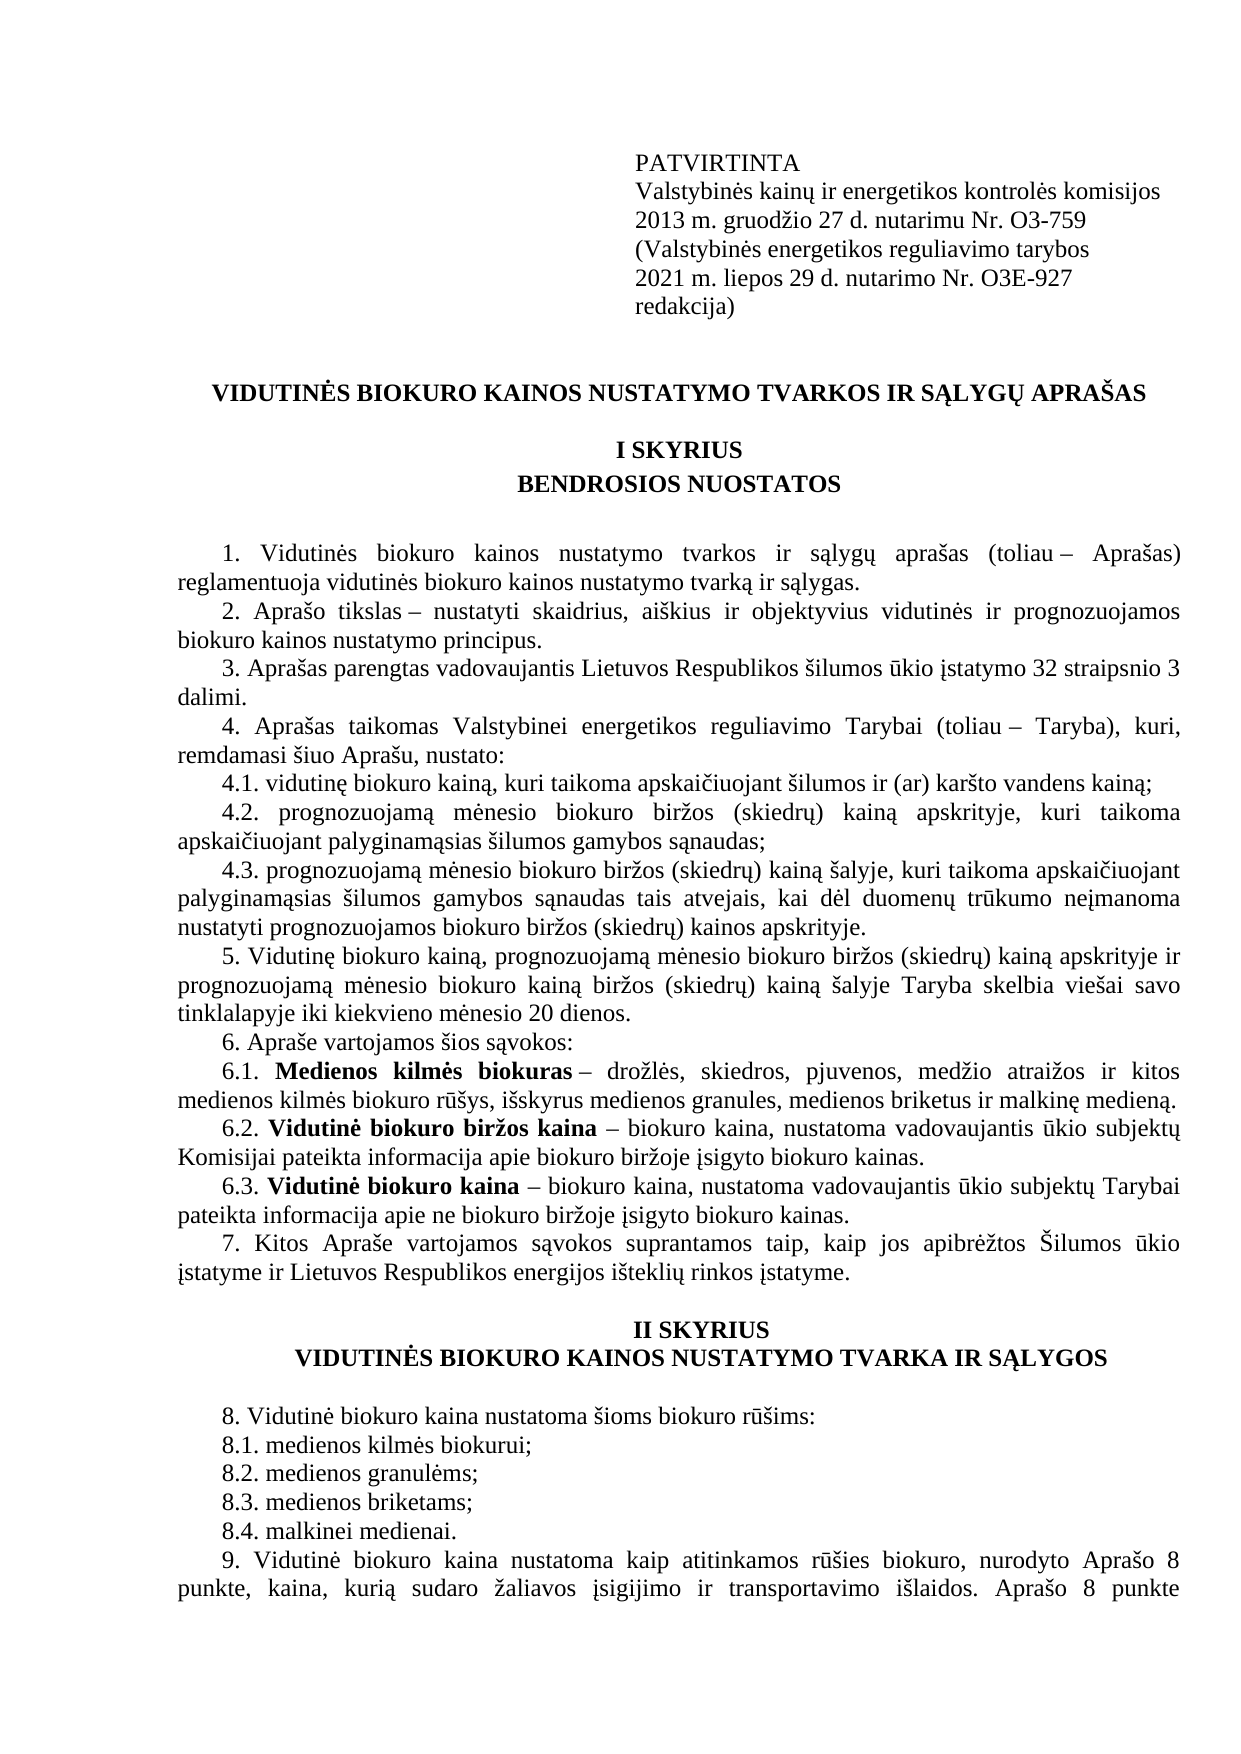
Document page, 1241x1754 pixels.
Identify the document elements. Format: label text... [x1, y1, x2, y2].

text 6.3. Vidutinė biokuro kaina ‒ biokuro kaina, nustatoma vadovaujantis ūkio subjektų Tarybai pateikta informacija apie ne biokuro biržoje įsigyto biokuro kainas. [177, 1171, 1181, 1228]
text PATVIRTINTA [177, 148, 1181, 176]
text Valstybinės kainų ir energetikos kontrolės komisijos [177, 176, 1181, 205]
text 4. Aprašas taikomas Valstybinei energetikos reguliavimo Tarybai (toliau – Taryba), kuri, remdamasi šiuo Aprašu, nustato: [177, 711, 1181, 768]
text 5. Vidutinę biokuro kainą, prognozuojamą mėnesio biokuro biržos (skiedrų) kainą apskrityje ir prognozuojamą mėnesio biokuro kainą biržos (skiedrų) kainą šalyje Taryba skelbia viešai savo tinklalapyje iki kiekvieno mėnesio 20 dienos. [177, 941, 1181, 1027]
text 1. Vidutinės biokuro kainos nustatymo tvarkos ir sąlygų aprašas (toliau – Aprašas) reglamentuoja vidutinės biokuro kainos nustatymo tvarką ir sąlygas. [177, 538, 1181, 596]
text 6. Apraše vartojamos šios sąvokos: [177, 1027, 1181, 1056]
text 8.4. malkinei medienai. [177, 1516, 1181, 1545]
text 8. Vidutinė biokuro kaina nustatoma šioms biokuro rūšims: [177, 1401, 1181, 1430]
text 3. Aprašas parengtas vadovaujantis Lietuvos Respublikos šilumos ūkio įstatymo 32 straipsnio 3 dalimi. [177, 653, 1181, 711]
text (Valstybinės energetikos reguliavimo tarybos [177, 234, 1181, 263]
text 4.1. vidutinę biokuro kainą, kuri taikoma apskaičiuojant šilumos ir (ar) karšto vandens kainą; [177, 768, 1181, 797]
text 2021 m. liepos 29 d. nutarimo Nr. O3E-927 [177, 263, 1181, 291]
text 6.1. Medienos kilmės biokuras – drožlės, skiedros, pjuvenos, medžio atraižos ir kitos medienos kilmės biokuro rūšys, išskyrus medienos granules, medienos briketus ir malkinę medieną. [177, 1056, 1181, 1113]
text I SKYRIUS [177, 435, 1181, 464]
text 2013 m. gruodžio 27 d. nutarimu Nr. O3-759 [177, 205, 1181, 234]
text 4.2. prognozuojamą mėnesio biokuro biržos (skiedrų) kainą apskrityje, kuri taikoma apskaičiuojant palyginamąsias šilumos gamybos sąnaudas; [177, 797, 1181, 855]
text 8.3. medienos briketams; [177, 1487, 1181, 1516]
text 6.2. Vidutinė biokuro biržos kaina – biokuro kaina, nustatoma vadovaujantis ūkio subjektų Komisijai pateikta informacija apie biokuro biržoje įsigyto biokuro kainas. [177, 1113, 1181, 1171]
text 8.2. medienos granulėms; [177, 1458, 1181, 1487]
text 4.3. prognozuojamą mėnesio biokuro biržos (skiedrų) kainą šalyje, kuri taikoma apskaičiuojant palyginamąsias šilumos gamybos sąnaudas tais atvejais, kai dėl duomenų trūkumo neįmanoma nustatyti prognozuojamos biokuro biržos (skiedrų) kainos apskrityje. [177, 855, 1181, 941]
text VIDUTINĖS BIOKURO KAINOS NUSTATYMO TVARKA IR SĄLYGOS [177, 1343, 1181, 1372]
text BENDROSIOS NUOSTATOS [177, 469, 1181, 498]
text VIDUTINĖS BIOKURO KAINOS NUSTATYMO TVARKOS IR SĄLYGŲ APRAŠas [177, 378, 1181, 406]
text II SKYRIUS [177, 1315, 1181, 1343]
text 9. Vidutinė biokuro kaina nustatoma kaip atitinkamos rūšies biokuro, nurodyto Aprašo 8 punkte, kaina, kurią sudaro žaliavos įsigijimo ir transportavimo išlaidos. Aprašo 8 punkte [177, 1545, 1181, 1602]
text 8.1. medienos kilmės biokurui; [177, 1430, 1181, 1458]
text 7. Kitos Apraše vartojamos sąvokos suprantamos taip, kaip jos apibrėžtos Šilumos ūkio įstatyme ir Lietuvos Respublikos energijos išteklių rinkos įstatyme. [177, 1228, 1181, 1286]
text redakcija) [177, 291, 1181, 320]
text 2. Aprašo tikslas – nustatyti skaidrius, aiškius ir objektyvius vidutinės ir prognozuojamos biokuro kainos nustatymo principus. [177, 596, 1181, 653]
